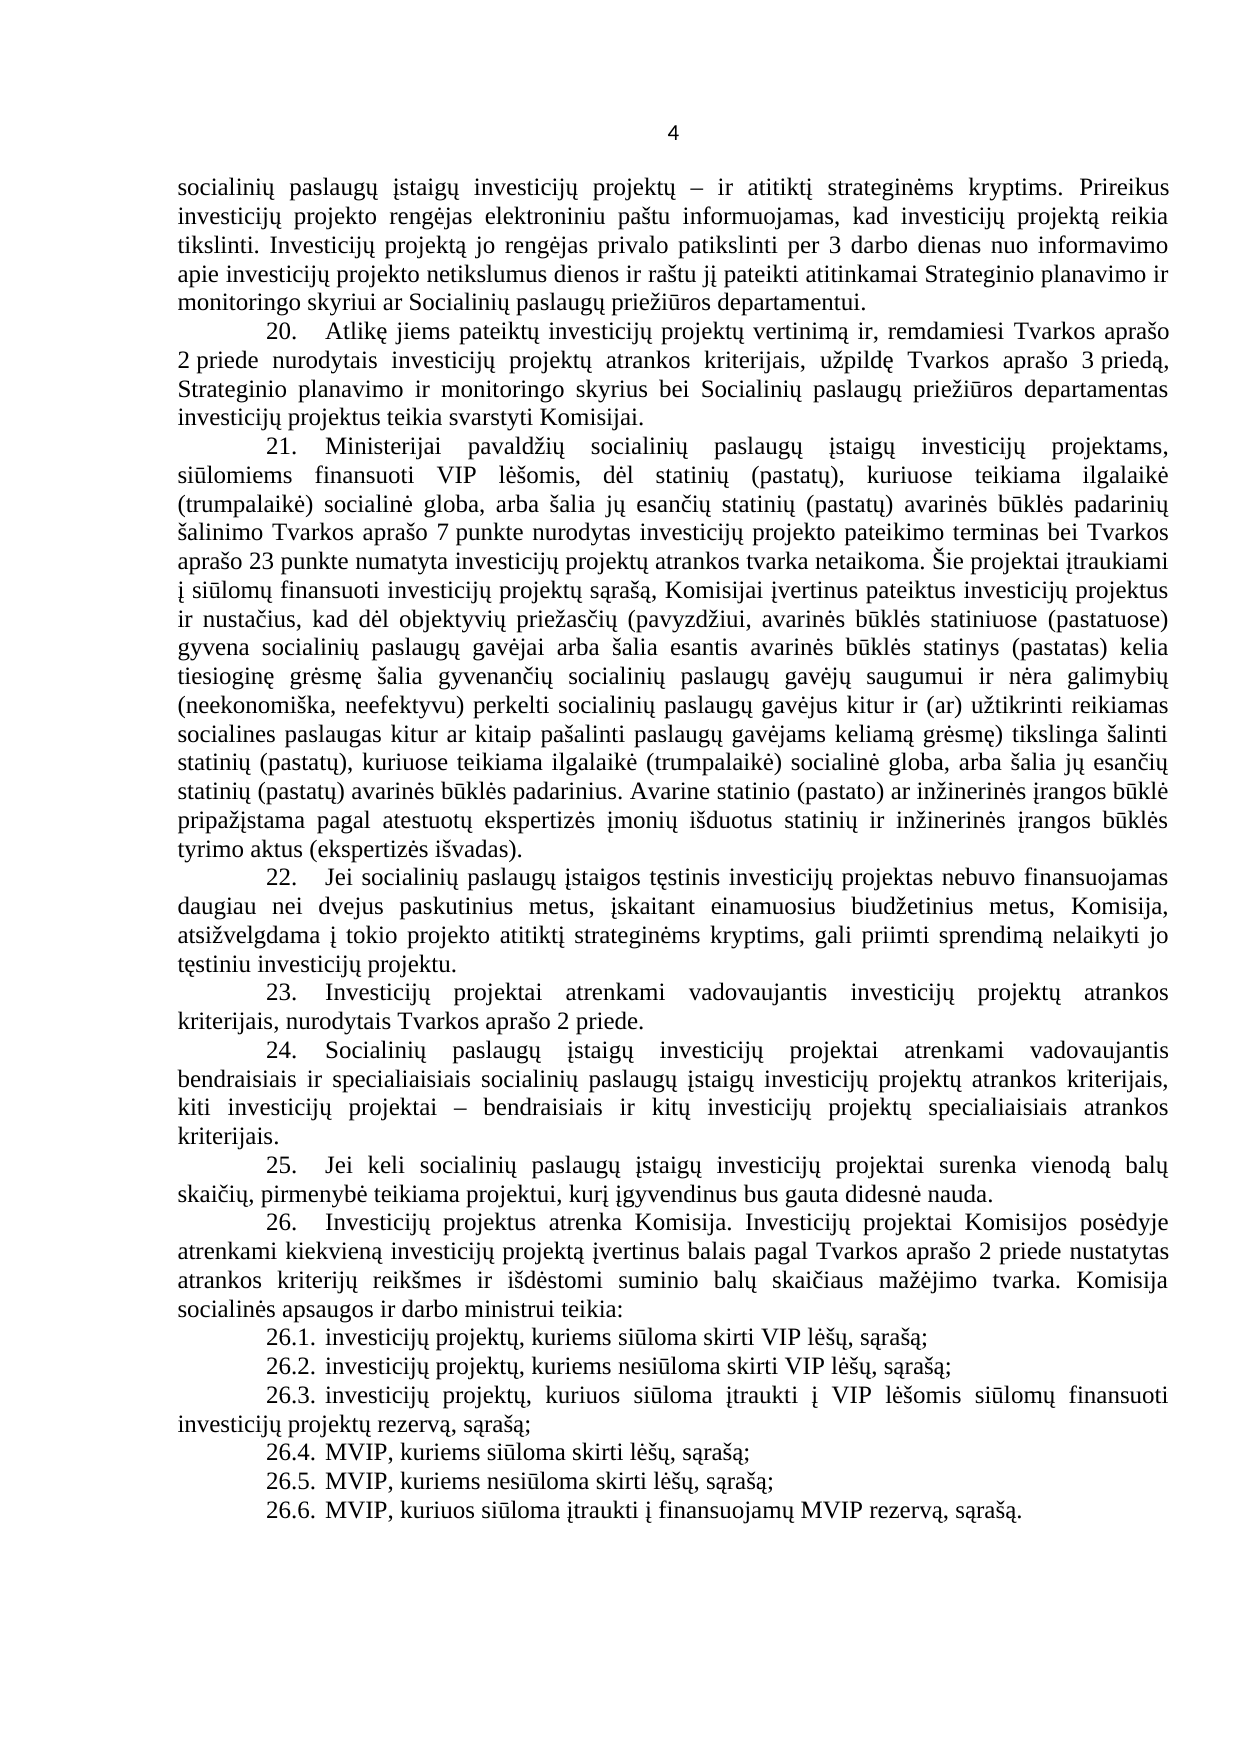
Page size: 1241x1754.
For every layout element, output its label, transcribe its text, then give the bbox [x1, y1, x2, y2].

text 25. Jei keli socialinių paslaugų įstaigų investicijų projektai surenka vienodą balų skaičių, pirmenybė teikiama projektui, kurį įgyvendinus bus gauta didesnė nauda. [177, 1150, 1169, 1207]
text 26.3. investicijų projektų, kuriuos siūloma įtraukti į VIP lėšomis siūlomų finansuoti investicijų projektų rezervą, sąrašą; [177, 1380, 1169, 1437]
text 26.6. MVIP, kuriuos siūloma įtraukti į finansuojamų MVIP rezervą, sąrašą. [177, 1495, 1169, 1524]
text 26. Investicijų projektus atrenka Komisija. Investicijų projektai Komisijos posėdyje atrenkami kiekvieną investicijų projektą įvertinus balais pagal Tvarkos aprašo 2 priede nustatytas atrankos kriterijų reikšmes ir išdėstomi suminio balų skaičiaus mažėjimo tvarka. Komisija socialinės apsaugos ir darbo ministrui teikia: [177, 1207, 1169, 1322]
text 26.1. investicijų projektų, kuriems siūloma skirti VIP lėšų, sąrašą; [177, 1322, 1169, 1351]
text 21. Ministerijai pavaldžių socialinių paslaugų įstaigų investicijų projektams, siūlomiems finansuoti VIP lėšomis, dėl statinių (pastatų), kuriuose teikiama ilgalaikė (trumpalaikė) socialinė globa, arba šalia jų esančių statinių (pastatų) avarinės būklės padarinių šalinimo Tvarkos aprašo 7 punkte nurodytas investicijų projekto pateikimo terminas bei Tvarkos aprašo 23 punkte numatyta investicijų projektų atrankos tvarka netaikoma. Šie projektai įtraukiami į siūlomų finansuoti investicijų projektų sąrašą, Komisijai įvertinus pateiktus investicijų projektus ir nustačius, kad dėl objektyvių priežasčių (pavyzdžiui, avarinės būklės statiniuose (pastatuose) gyvena socialinių paslaugų gavėjai arba šalia esantis avarinės būklės statinys (pastatas) kelia tiesioginę grėsmę šalia gyvenančių socialinių paslaugų gavėjų saugumui ir nėra galimybių (neekonomiška, neefektyvu) perkelti socialinių paslaugų gavėjus kitur ir (ar) užtikrinti reikiamas socialines paslaugas kitur ar kitaip pašalinti paslaugų gavėjams keliamą grėsmę) tikslinga šalinti statinių (pastatų), kuriuose teikiama ilgalaikė (trumpalaikė) socialinė globa, arba šalia jų esančių statinių (pastatų) avarinės būklės padarinius. Avarine statinio (pastato) ar inžinerinės įrangos būklė pripažįstama pagal atestuotų ekspertizės įmonių išduotus statinių ir inžinerinės įrangos būklės tyrimo aktus (ekspertizės išvadas). [177, 431, 1169, 862]
text 24. Socialinių paslaugų įstaigų investicijų projektai atrenkami vadovaujantis bendraisiais ir specialiaisiais socialinių paslaugų įstaigų investicijų projektų atrankos kriterijais, kiti investicijų projektai – bendraisiais ir kitų investicijų projektų specialiaisiais atrankos kriterijais. [177, 1035, 1169, 1150]
text 20. Atlikę jiems pateiktų investicijų projektų vertinimą ir, remdamiesi Tvarkos aprašo 2 priede nurodytais investicijų projektų atrankos kriterijais, užpildę Tvarkos aprašo 3 priedą, Strateginio planavimo ir monitoringo skyrius bei Socialinių paslaugų priežiūros departamentas investicijų projektus teikia svarstyti Komisijai. [177, 316, 1169, 431]
text 23. Investicijų projektai atrenkami vadovaujantis investicijų projektų atrankos kriterijais, nurodytais Tvarkos aprašo 2 priede. [177, 977, 1169, 1035]
text 26.2. investicijų projektų, kuriems nesiūloma skirti VIP lėšų, sąrašą; [177, 1351, 1169, 1380]
text 22. Jei socialinių paslaugų įstaigos tęstinis investicijų projektas nebuvo finansuojamas daugiau nei dvejus paskutinius metus, įskaitant einamuosius biudžetinius metus, Komisija, atsižvelgdama į tokio projekto atitiktį strateginėms kryptims, gali priimti sprendimą nelaikyti jo tęstiniu investicijų projektu. [177, 862, 1169, 977]
text 26.4. MVIP, kuriems siūloma skirti lėšų, sąrašą; [177, 1437, 1169, 1466]
text socialinių paslaugų įstaigų investicijų projektų – ir atitiktį strateginėms kryptims. Prireikus investicijų projekto rengėjas elektroniniu paštu informuojamas, kad investicijų projektą reikia tikslinti. Investicijų projektą jo rengėjas privalo patikslinti per 3 darbo dienas nuo informavimo apie investicijų projekto netikslumus dienos ir raštu jį pateikti atitinkamai Strateginio planavimo ir monitoringo skyriui ar Socialinių paslaugų priežiūros departamentui. [177, 172, 1169, 316]
text 26.5. MVIP, kuriems nesiūloma skirti lėšų, sąrašą; [177, 1466, 1169, 1495]
